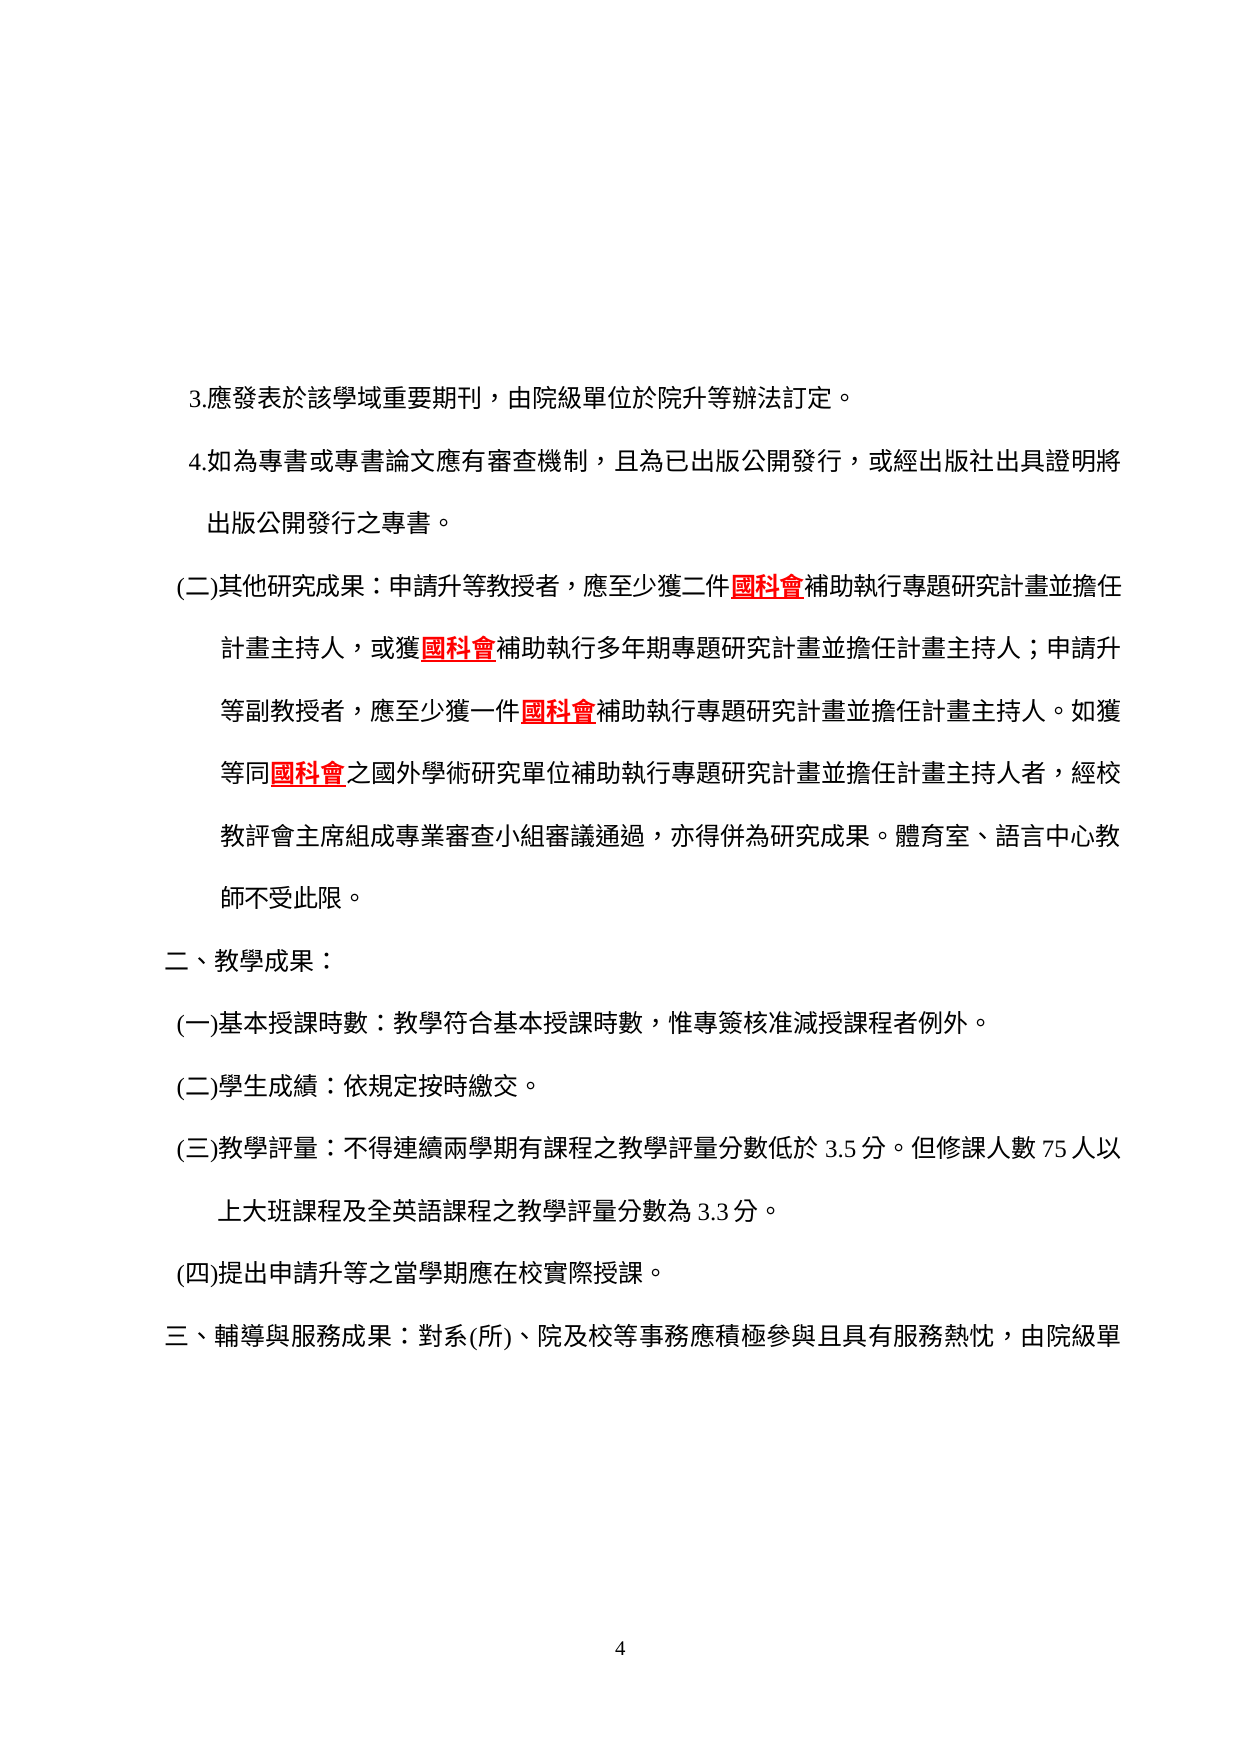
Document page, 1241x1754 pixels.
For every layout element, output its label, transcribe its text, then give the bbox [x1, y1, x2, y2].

text (二)學生成績：依規定按時繳交。 [176, 1043, 1122, 1105]
text 3.應發表於該學域重要期刊，由院級單位於院升等辦法訂定。 [189, 355, 1122, 418]
text 三、輔導與服務成果：對系(所)、院及校等事務應積極參與且具有服務熱忱，由院級單 [164, 1293, 1122, 1355]
text (二)其他研究成果：申請升等教授者，應至少獲二件國科會補助執行專題研究計畫並擔任計畫主持人，或獲國科會補助執行多年期專題研究計畫並擔任計畫主持人；申請升等副教授者，應至少獲一件國科會補助執行專題研究計畫並擔任計畫主持人。如獲等同國科會之國外學術研究單位補助執行專題研究計畫並擔任計畫主持人者，經校教評會主席組成專業審查小組審議通過，亦得併為研究成果。體育室、語言中心教師不受此限。 [176, 543, 1122, 918]
text (四)提出申請升等之當學期應在校實際授課。 [176, 1230, 1122, 1293]
text (一)基本授課時數：教學符合基本授課時數，惟專簽核准減授課程者例外。 [176, 980, 1122, 1043]
text 4.如為專書或專書論文應有審查機制，且為已出版公開發行，或經出版社出具證明將出版公開發行之專書。 [188, 418, 1122, 543]
text 二、教學成果： [164, 918, 1122, 980]
text (三)教學評量：不得連續兩學期有課程之教學評量分數低於3.5分。但修課人數75人以上大班課程及全英語課程之教學評量分數為3.3分。 [176, 1105, 1122, 1230]
